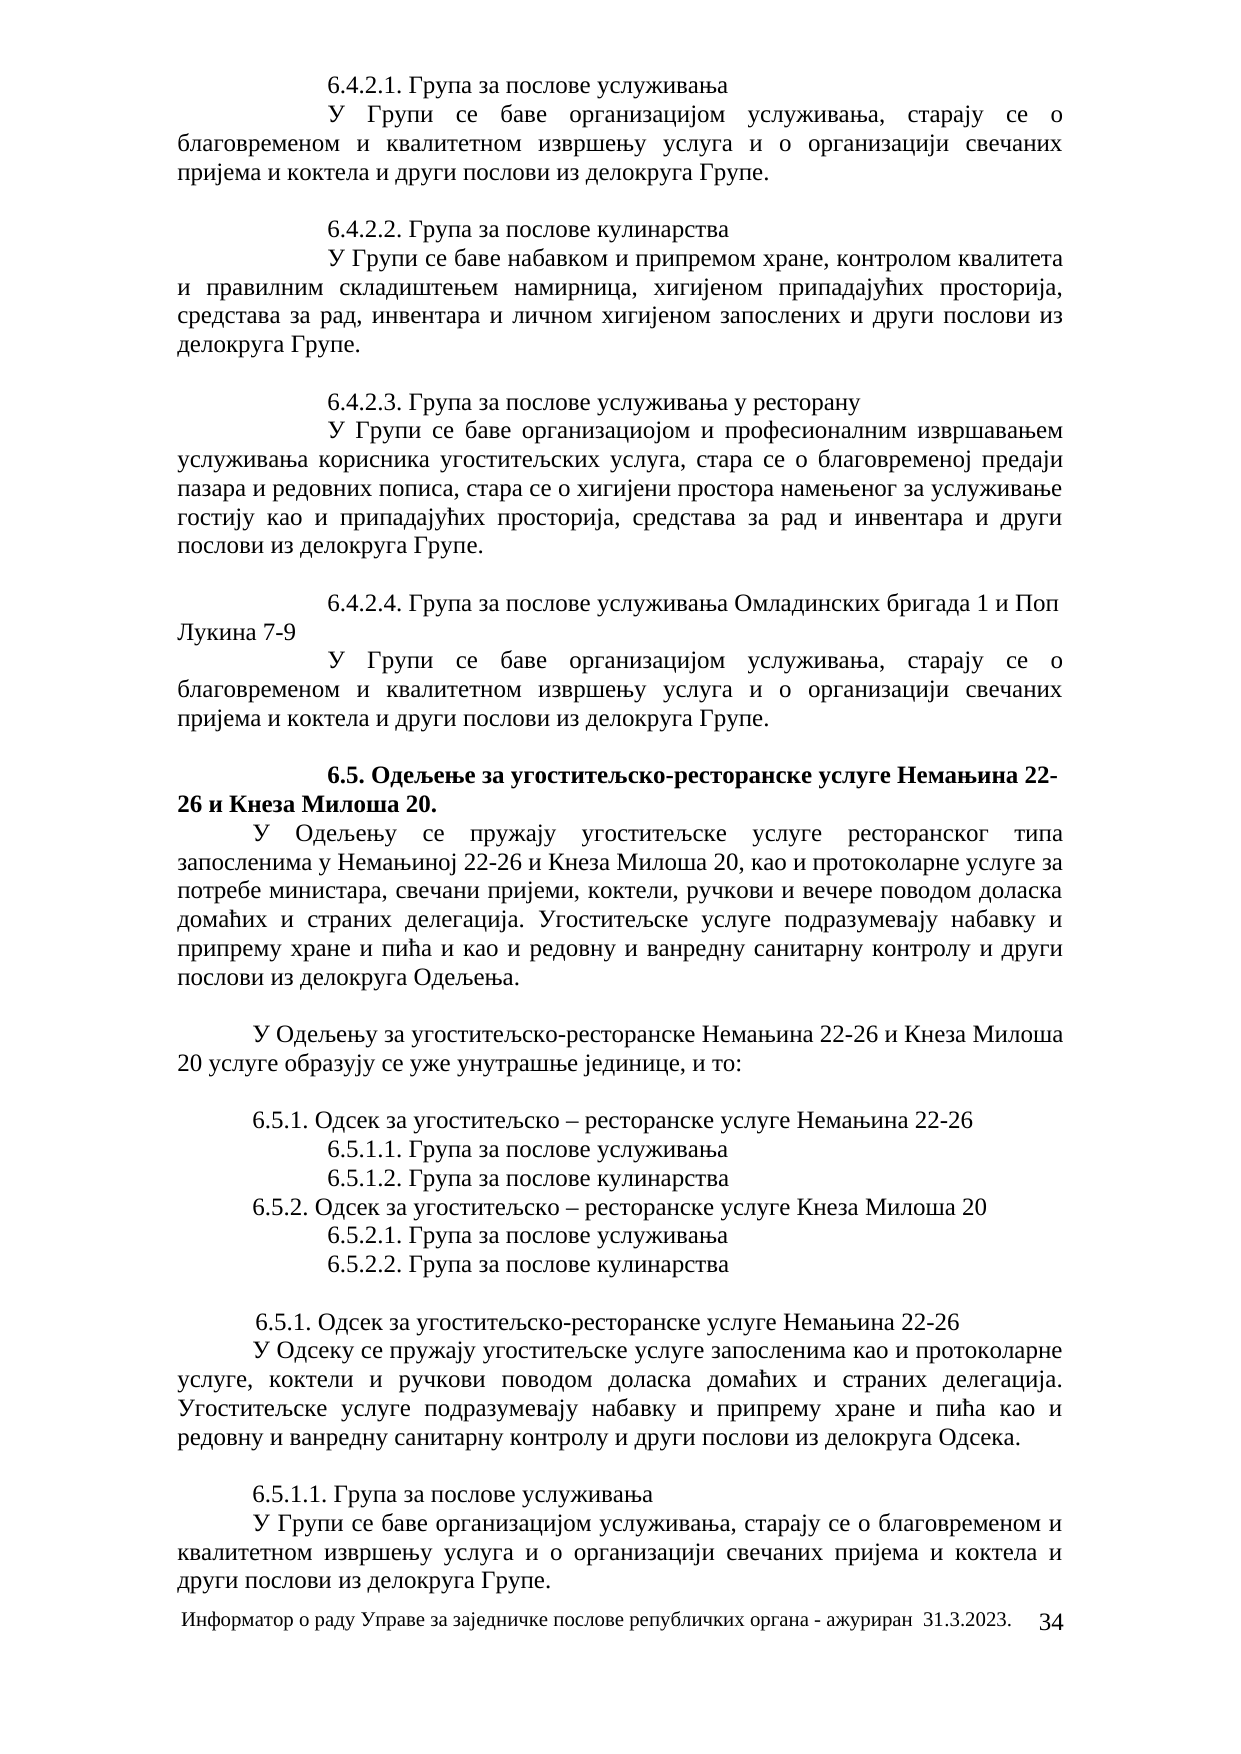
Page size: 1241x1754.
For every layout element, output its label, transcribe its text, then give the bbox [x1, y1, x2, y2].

text У Групи се баве организацијом услуживања, старају се о благовременом и квалитетном извршењу услуга и о организацији свечаних пријема и коктела и други послови из делокруга Групе. [177, 1508, 1063, 1594]
text 6.5.1. Одсек за угоститељско-ресторанске услуге Немањина 22-26 [177, 1307, 1063, 1336]
text У Одељењу за угоститељско-ресторанске Немањина 22-26 и Кнеза Милоша 20 услуге образују се уже унутрашње јединице, и то: [177, 1019, 1063, 1077]
text 6.5.2.1. Група за послове услуживања [177, 1221, 1063, 1249]
text 6.4.2.3. Група за послове услуживања у ресторану [177, 387, 1063, 416]
text 6.5.2.2. Група за послове кулинарства [177, 1249, 1063, 1278]
text У Групи се баве организацијом услуживања, старају се о благовременом и квалитетном извршењу услуга и о организацији свечаних пријема и коктела и други послови из делокруга Групе. [177, 99, 1063, 186]
text У Одељењу се пружају угоститељске услуге ресторанског типа запосленима у Немањиној 22-26 и Кнеза Милоша 20, као и протоколарне услуге за потребе министара, свечани пријеми, коктели, ручкови и вечере поводом доласка домаћих и страних делегација. Угоститељске услуге подразумевају набавку и припрему хране и пића и као и редовну и ванредну санитарну контролу и други послови из делокруга Одељења. [177, 818, 1063, 991]
text 6.5.2. Одсек за угоститељско – ресторанске услуге Кнеза Милоша 20 [177, 1192, 1081, 1221]
text 6.4.2.4. Група за послове услуживања Омладинских бригада 1 и Поп Лукина 7-9 [177, 588, 1063, 646]
text 6.5.1.1. Група за послове услуживања [177, 1479, 1063, 1508]
text 6.4.2.2. Група за послове кулинарства [177, 214, 1063, 243]
text У Групи се баве организацијом услуживања, старају се о благовременом и квалитетном извршењу услуга и о организацији свечаних пријема и коктела и други послови из делокруга Групе. [177, 646, 1063, 732]
text 6.4.2.1. Група за послове услуживања [177, 71, 1063, 99]
text 6.5. Одељење за угоститељско-ресторанске услуге Немањина 22-26 и Кнеза Милоша 20. [177, 761, 1063, 818]
text 6.5.1. Одсек за угоститељско – ресторанске услуге Немањина 22-26 [177, 1106, 1063, 1134]
text 6.5.1.1. Група за послове услуживања [177, 1134, 1063, 1163]
text У Групи се баве набавком и припремом хране, контролом квалитета и правилним складиштењем намирница, хигијеном припадајућих просторија, средстава за рад, инвентара и личном хигијеном запослених и други послови из делокруга Групе. [177, 243, 1063, 358]
text У Групи се баве организациојом и професионалним извршавањем услуживања корисника угоститељских услуга, стара се о благовременој предаји пазара и редовних пописа, стара се о хигијени простора намењеног за услуживање гостију као и припадајућих просторија, средстава за рад и инвентара и други послови из делокруга Групе. [177, 416, 1063, 559]
text 6.5.1.2. Група за послове кулинарства [177, 1163, 1063, 1192]
text У Одсеку се пружају угоститељске услуге запосленима као и протоколарне услуге, коктели и ручкови поводом доласка домаћих и страних делегација. Угоститељске услуге подразумевају набавку и припрему хране и пића као и редовну и ванредну санитарну контролу и други послови из делокруга Одсека. [177, 1336, 1063, 1451]
